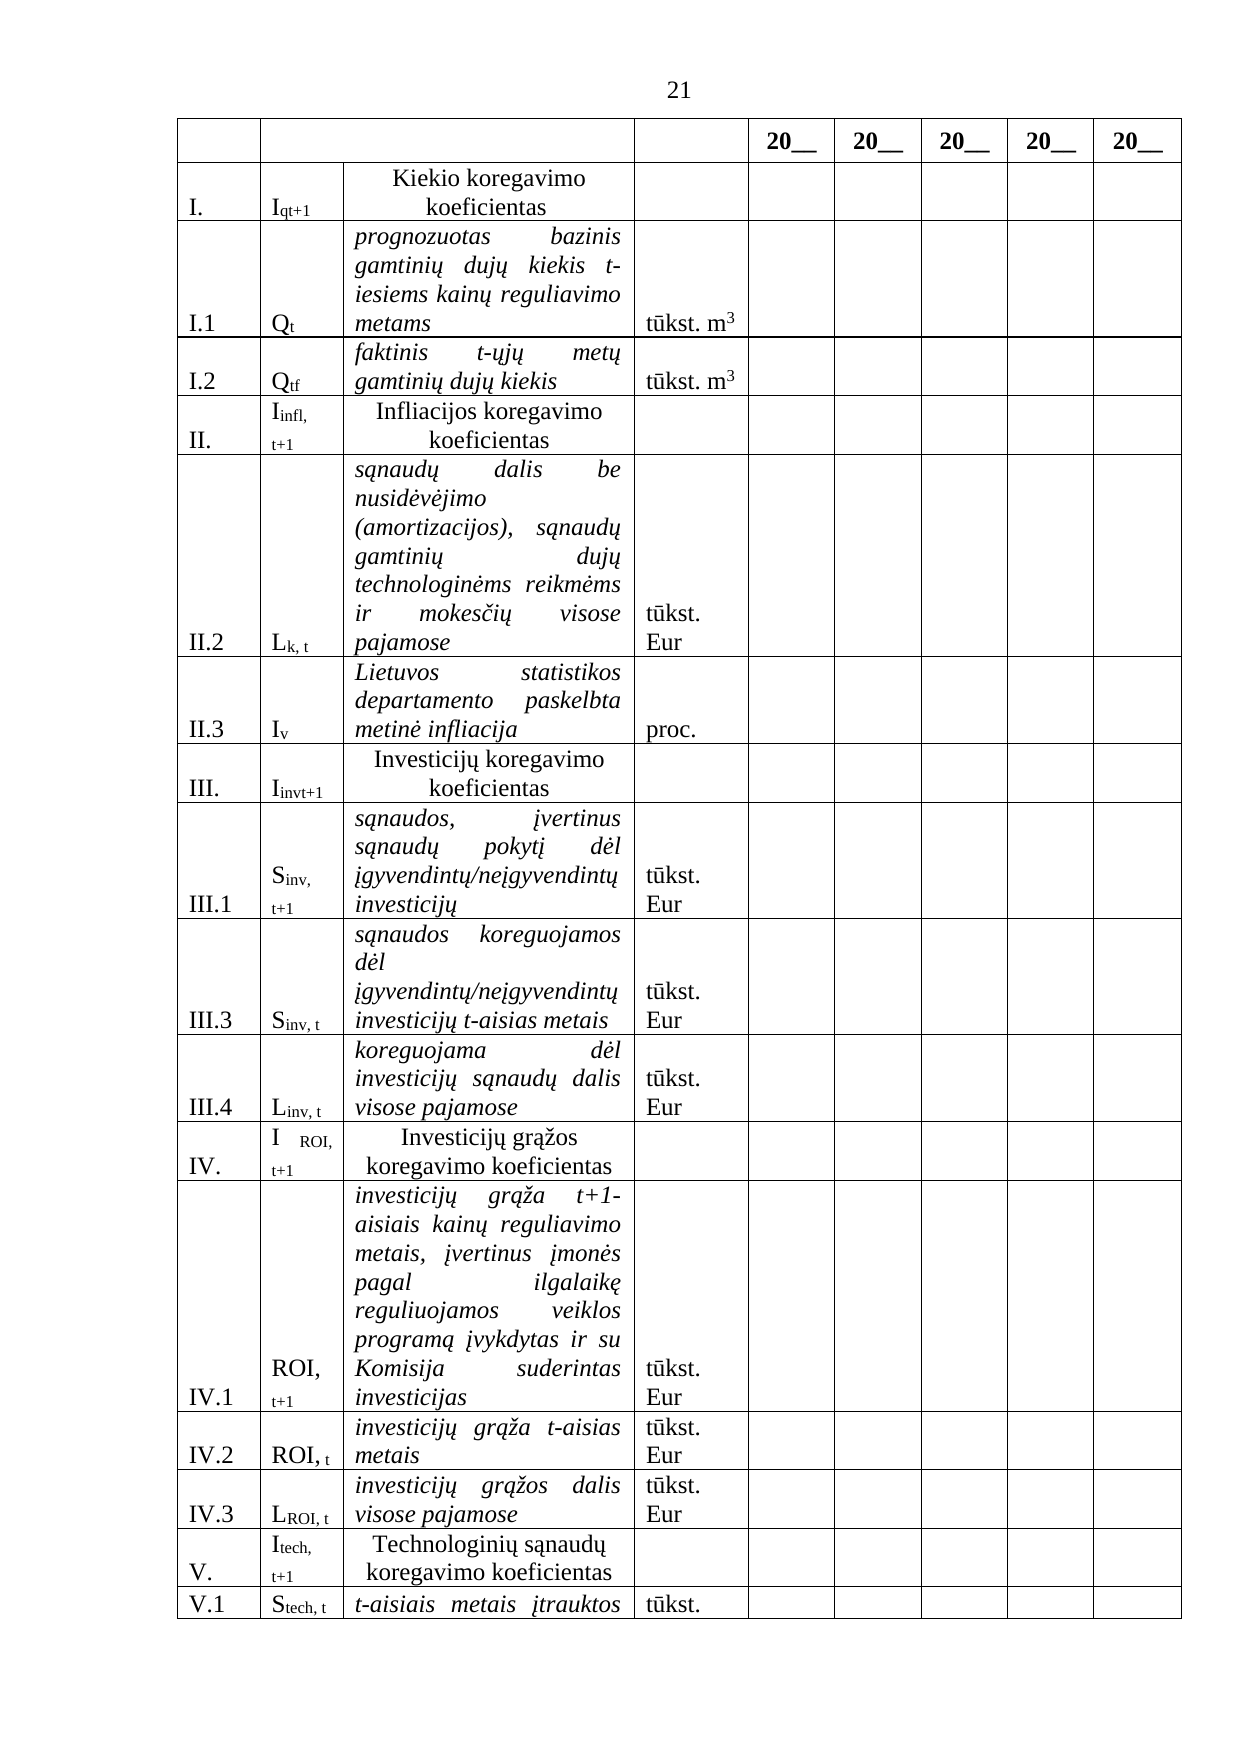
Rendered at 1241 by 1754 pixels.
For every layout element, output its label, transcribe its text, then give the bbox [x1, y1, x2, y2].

table_cell Lk, t [261, 455, 343, 656]
table_cell [1008, 1529, 1093, 1586]
table_cell [922, 221, 1007, 336]
table_cell tūkst. Eur [635, 919, 748, 1034]
table_cell [835, 455, 921, 656]
table_cell IV.2 [178, 1412, 260, 1469]
table_cell 20__ [749, 119, 834, 162]
table_cell II.3 [178, 657, 260, 743]
table_cell 20__ [922, 119, 1007, 162]
table_cell [749, 338, 834, 395]
table_cell [835, 1412, 921, 1469]
table_cell koreguojama dėl investicijų sąnaudų dalis visose pajamose [344, 1035, 634, 1121]
table_cell [835, 1529, 921, 1586]
table_cell IV.1 [178, 1181, 260, 1411]
table_cell [749, 919, 834, 1034]
table_cell Investicijų koregavimo koeficientas [344, 744, 634, 802]
table_cell sąnaudų dalis be nusidėvėjimo (amortizacijos), sąnaudų gamtinių dujų technologinėms reikmėms ir mokesčių visose pajamose [344, 455, 634, 656]
table_cell [835, 1587, 921, 1617]
table_cell [635, 1122, 748, 1179]
table_cell [835, 1122, 921, 1179]
table_cell [635, 396, 748, 453]
table_cell [1008, 1035, 1093, 1121]
table_cell [749, 1122, 834, 1179]
table_cell [1008, 744, 1093, 802]
table_cell IV.3 [178, 1470, 260, 1528]
table_cell Qt [261, 221, 343, 336]
table_cell [749, 396, 834, 453]
table_cell [835, 221, 921, 336]
table_cell [922, 163, 1007, 220]
table_cell tūkst. Eur [635, 1412, 748, 1469]
table_cell Iv [261, 657, 343, 743]
table_cell LROI, t [261, 1470, 343, 1528]
table_cell [835, 657, 921, 743]
table_cell [749, 1412, 834, 1469]
table_cell 20__ [1094, 119, 1181, 162]
table_cell [749, 1181, 834, 1411]
table_cell [835, 1035, 921, 1121]
table_cell [1008, 1412, 1093, 1469]
table_cell V. [178, 1529, 260, 1586]
table_cell Iinvt+1 [261, 744, 343, 802]
table_cell [749, 1035, 834, 1121]
table_cell [749, 455, 834, 656]
table_cell investicijų grąža t-aisias metais [344, 1412, 634, 1469]
table_cell [1094, 338, 1181, 395]
table_cell [1094, 455, 1181, 656]
table_cell [749, 1587, 834, 1617]
table_cell V.1 [178, 1587, 260, 1617]
table_cell prognozuotas bazinis gamtinių dujų kiekis t-iesiems kainų reguliavimo metams [344, 221, 634, 336]
table_cell Investicijų grąžos koregavimo koeficientas [344, 1122, 634, 1179]
table_cell [1094, 919, 1181, 1034]
table_cell [1094, 803, 1181, 918]
table_cell [749, 657, 834, 743]
table_cell proc. [635, 657, 748, 743]
table_cell Iinfl, t+1 [261, 396, 343, 453]
table_cell [922, 657, 1007, 743]
table_cell [749, 1529, 834, 1586]
table_cell [922, 1181, 1007, 1411]
table_cell tūkst. m3 [635, 221, 748, 336]
table_cell [835, 803, 921, 918]
table_cell tūkst. Eur [635, 803, 748, 918]
table_cell tūkst. Eur [635, 455, 748, 656]
table_cell Sinv, t [261, 919, 343, 1034]
table_cell [922, 1587, 1007, 1617]
table_cell III.1 [178, 803, 260, 918]
table_cell 20__ [1008, 119, 1093, 162]
table_cell [1008, 338, 1093, 395]
table_header [261, 119, 634, 162]
table_cell [1094, 1122, 1181, 1179]
table_cell [922, 1035, 1007, 1121]
table_cell [1008, 1181, 1093, 1411]
table_cell tūkst. Eur [635, 1035, 748, 1121]
table_cell [1008, 919, 1093, 1034]
table_cell faktinis t-ųjų metų gamtinių dujų kiekis [344, 338, 634, 395]
table_cell [922, 1470, 1007, 1528]
table_cell Lietuvos statistikos departamento paskelbta metinė infliacija [344, 657, 634, 743]
table_cell sąnaudos, įvertinus sąnaudų pokytį dėl įgyvendintų/neįgyvendintų investicijų [344, 803, 634, 918]
table_cell Itech, t+1 [261, 1529, 343, 1586]
table_cell [835, 1470, 921, 1528]
table_cell [749, 744, 834, 802]
table_header [178, 119, 260, 162]
table_cell I.2 [178, 338, 260, 395]
table_cell [922, 1122, 1007, 1179]
table_cell [1094, 1470, 1181, 1528]
table_cell III.3 [178, 919, 260, 1034]
table_cell [635, 744, 748, 802]
table_cell [922, 919, 1007, 1034]
table_cell II. [178, 396, 260, 453]
table_cell [835, 338, 921, 395]
table_cell [835, 744, 921, 802]
table_cell [1008, 1470, 1093, 1528]
table_cell [835, 396, 921, 453]
table_cell [922, 455, 1007, 656]
table_cell [1094, 1587, 1181, 1617]
table_cell t-aisiais metais įtrauktos [344, 1587, 634, 1617]
table_cell Linv, t [261, 1035, 343, 1121]
table_cell IV. [178, 1122, 260, 1179]
table_cell tūkst. [635, 1587, 748, 1617]
table_cell [749, 221, 834, 336]
table_cell [749, 163, 834, 220]
table_cell [922, 1412, 1007, 1469]
table_cell [1008, 396, 1093, 453]
table_cell [1094, 396, 1181, 453]
table_cell investicijų grąžos dalis visose pajamose [344, 1470, 634, 1528]
table_cell [835, 919, 921, 1034]
table_cell [635, 1529, 748, 1586]
table_cell [1094, 221, 1181, 336]
table_cell [1094, 1035, 1181, 1121]
table_cell [1008, 163, 1093, 220]
table_cell Sinv, t+1 [261, 803, 343, 918]
table_cell I. [178, 163, 260, 220]
table_header [635, 119, 748, 162]
table_cell [635, 163, 748, 220]
table_cell 20__ [835, 119, 921, 162]
table_cell [1094, 657, 1181, 743]
table_cell [1094, 744, 1181, 802]
table_cell Technologinių sąnaudų koregavimo koeficientas [344, 1529, 634, 1586]
table_cell [1094, 163, 1181, 220]
table_cell ROI, t [261, 1412, 343, 1469]
table_cell Stech, t [261, 1587, 343, 1617]
table_cell investicijų grąža t+1-aisiais kainų reguliavimo metais, įvertinus įmonės pagal ilgalaikę reguliuojamos veiklos programą įvykdytas ir su Komisija suderintas investicijas [344, 1181, 634, 1411]
table_cell [922, 396, 1007, 453]
table_cell [1008, 803, 1093, 918]
table_cell [1008, 1122, 1093, 1179]
table_cell [1008, 221, 1093, 336]
table_cell III.4 [178, 1035, 260, 1121]
table_cell [922, 338, 1007, 395]
table_cell [749, 803, 834, 918]
table_cell Qtf [261, 338, 343, 395]
table_cell I ROI, t+1 [261, 1122, 343, 1179]
table_cell Iqt+1 [261, 163, 343, 220]
table_cell I.1 [178, 221, 260, 336]
table_cell [1008, 1587, 1093, 1617]
table_cell II.2 [178, 455, 260, 656]
table_cell ROI, t+1 [261, 1181, 343, 1411]
table_cell tūkst. m3 [635, 338, 748, 395]
table_cell sąnaudos koreguojamos dėl įgyvendintų/neįgyvendintų investicijų t-aisias metais [344, 919, 634, 1034]
table_cell Kiekio koregavimo koeficientas [344, 163, 634, 220]
table_cell [1094, 1529, 1181, 1586]
table_cell [835, 163, 921, 220]
table_cell tūkst. Eur [635, 1470, 748, 1528]
table_cell [749, 1470, 834, 1528]
table_cell [922, 803, 1007, 918]
table_cell III. [178, 744, 260, 802]
table_cell [922, 1529, 1007, 1586]
table_cell [1008, 657, 1093, 743]
table_cell [1008, 455, 1093, 656]
table_cell [1094, 1181, 1181, 1411]
table_cell [835, 1181, 921, 1411]
table_cell [922, 744, 1007, 802]
table_cell Infliacijos koregavimo koeficientas [344, 396, 634, 453]
table_cell tūkst. Eur [635, 1181, 748, 1411]
table_cell [1094, 1412, 1181, 1469]
